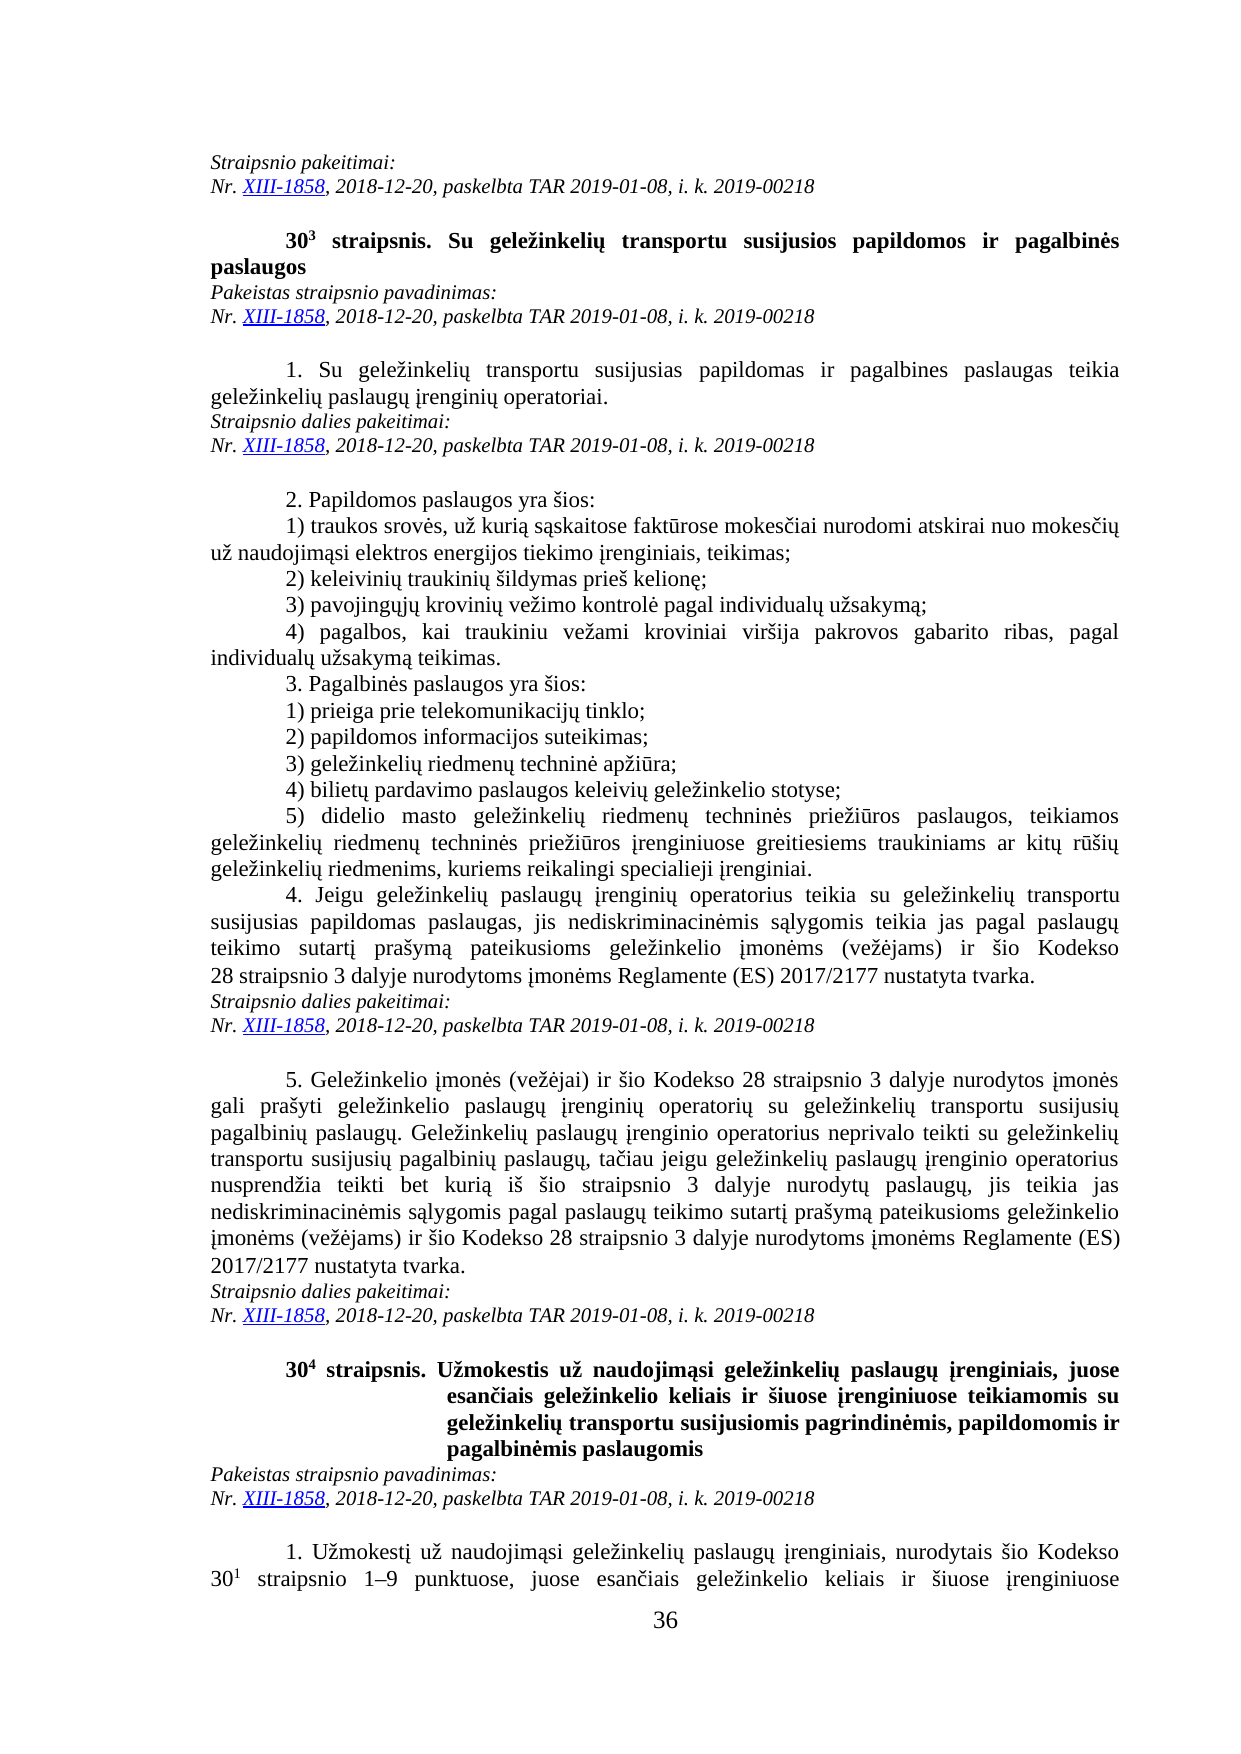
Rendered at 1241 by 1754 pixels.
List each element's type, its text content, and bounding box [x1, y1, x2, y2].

text Nr. XIII-1858, 2018-12-20, paskelbta TAR 2019-01-08, i. k. 2019-00218 [210, 1486, 1120, 1510]
text 304 straipsnis. Užmokestis už naudojimąsi geležinkelių paslaugų įrenginiais, juose esančiais geležinkelio keliais ir šiuose įrenginiuose teikiamomis su geležinkelių transportu susijusiomis pagrindinėmis, papildomomis ir pagalbinėmis paslaugomis [285, 1356, 1120, 1462]
text 303 straipsnis. Su geležinkelių transportu susijusios papildomos ir pagalbinės paslaugos [210, 227, 1120, 279]
text 5) didelio masto geležinkelių riedmenų techninės priežiūros paslaugos, teikiamos geležinkelių riedmenų techninės priežiūros įrenginiuose greitiesiems traukiniams ar kitų rūšių geležinkelių riedmenims, kuriems reikalingi specialieji įrenginiai. [210, 802, 1120, 881]
text 4) pagalbos, kai traukiniu vežami kroviniai viršija pakrovos gabarito ribas, pagal individualų užsakymą teikimas. [210, 618, 1120, 671]
text 1) prieiga prie telekomunikacijų tinklo; [210, 697, 1120, 723]
text 1) traukos srovės, už kurią sąskaitose faktūrose mokesčiai nurodomi atskirai nuo mokesčių už naudojimąsi elektros energijos tiekimo įrenginiais, teikimas; [210, 512, 1120, 565]
text Nr. XIII-1858, 2018-12-20, paskelbta TAR 2019-01-08, i. k. 2019-00218 [210, 1013, 1120, 1037]
text 5. Geležinkelio įmonės (vežėjai) ir šio Kodekso 28 straipsnio 3 dalyje nurodytos įmonės gali prašyti geležinkelio paslaugų įrenginių operatorių su geležinkelių transportu susijusių pagalbinių paslaugų. Geležinkelių paslaugų įrenginio operatorius neprivalo teikti su geležinkelių transportu susijusių pagalbinių paslaugų, tačiau jeigu geležinkelių paslaugų įrenginio operatorius nusprendžia teikti bet kurią iš šio straipsnio 3 dalyje nurodytų paslaugų, jis teikia jas nediskriminacinėmis sąlygomis pagal paslaugų teikimo sutartį prašymą pateikusioms geležinkelio įmonėms (vežėjams) ir šio Kodekso 28 straipsnio 3 dalyje nurodytoms įmonėms Reglamente (ES) 2017/2177 nustatyta tvarka. [210, 1066, 1120, 1279]
text Straipsnio pakeitimai: [210, 150, 1120, 174]
text 2. Papildomos paslaugos yra šios: [210, 486, 1120, 512]
text Pakeistas straipsnio pavadinimas: [210, 1462, 1120, 1486]
text 4) bilietų pardavimo paslaugos keleivių geležinkelio stotyse; [210, 776, 1120, 802]
text Nr. XIII-1858, 2018-12-20, paskelbta TAR 2019-01-08, i. k. 2019-00218 [210, 174, 1120, 198]
text Nr. XIII-1858, 2018-12-20, paskelbta TAR 2019-01-08, i. k. 2019-00218 [210, 433, 1120, 457]
text 2) keleivinių traukinių šildymas prieš kelionę; [210, 565, 1120, 591]
text 1. Su geležinkelių transportu susijusias papildomas ir pagalbines paslaugas teikia geležinkelių paslaugų įrenginių operatoriai. [210, 356, 1120, 409]
text 2) papildomos informacijos suteikimas; [210, 723, 1120, 749]
text 4. Jeigu geležinkelių paslaugų įrenginių operatorius teikia su geležinkelių transportu susijusias papildomas paslaugas, jis nediskriminacinėmis sąlygomis teikia jas pagal paslaugų teikimo sutartį prašymą pateikusioms geležinkelio įmonėms (vežėjams) ir šio Kodekso 28 straipsnio 3 dalyje nurodytoms įmonėms Reglamente (ES) 2017/2177 nustatyta tvarka. [210, 881, 1120, 989]
text Nr. XIII-1858, 2018-12-20, paskelbta TAR 2019-01-08, i. k. 2019-00218 [210, 1303, 1120, 1327]
text Straipsnio dalies pakeitimai: [210, 989, 1120, 1013]
text Nr. XIII-1858, 2018-12-20, paskelbta TAR 2019-01-08, i. k. 2019-00218 [210, 304, 1120, 328]
text 1. Užmokestį už naudojimąsi geležinkelių paslaugų įrenginiais, nurodytais šio Kodekso 301 straipsnio 1–9 punktuose, juose esančiais geležinkelio keliais ir šiuose įrenginiuose [210, 1538, 1120, 1591]
text Pakeistas straipsnio pavadinimas: [210, 279, 1120, 304]
text 3. Pagalbinės paslaugos yra šios: [210, 671, 1120, 697]
text 3) geležinkelių riedmenų techninė apžiūra; [210, 749, 1120, 776]
text 3) pavojingųjų krovinių vežimo kontrolė pagal individualų užsakymą; [210, 591, 1120, 618]
text Straipsnio dalies pakeitimai: [210, 1279, 1120, 1303]
text Straipsnio dalies pakeitimai: [210, 409, 1120, 433]
